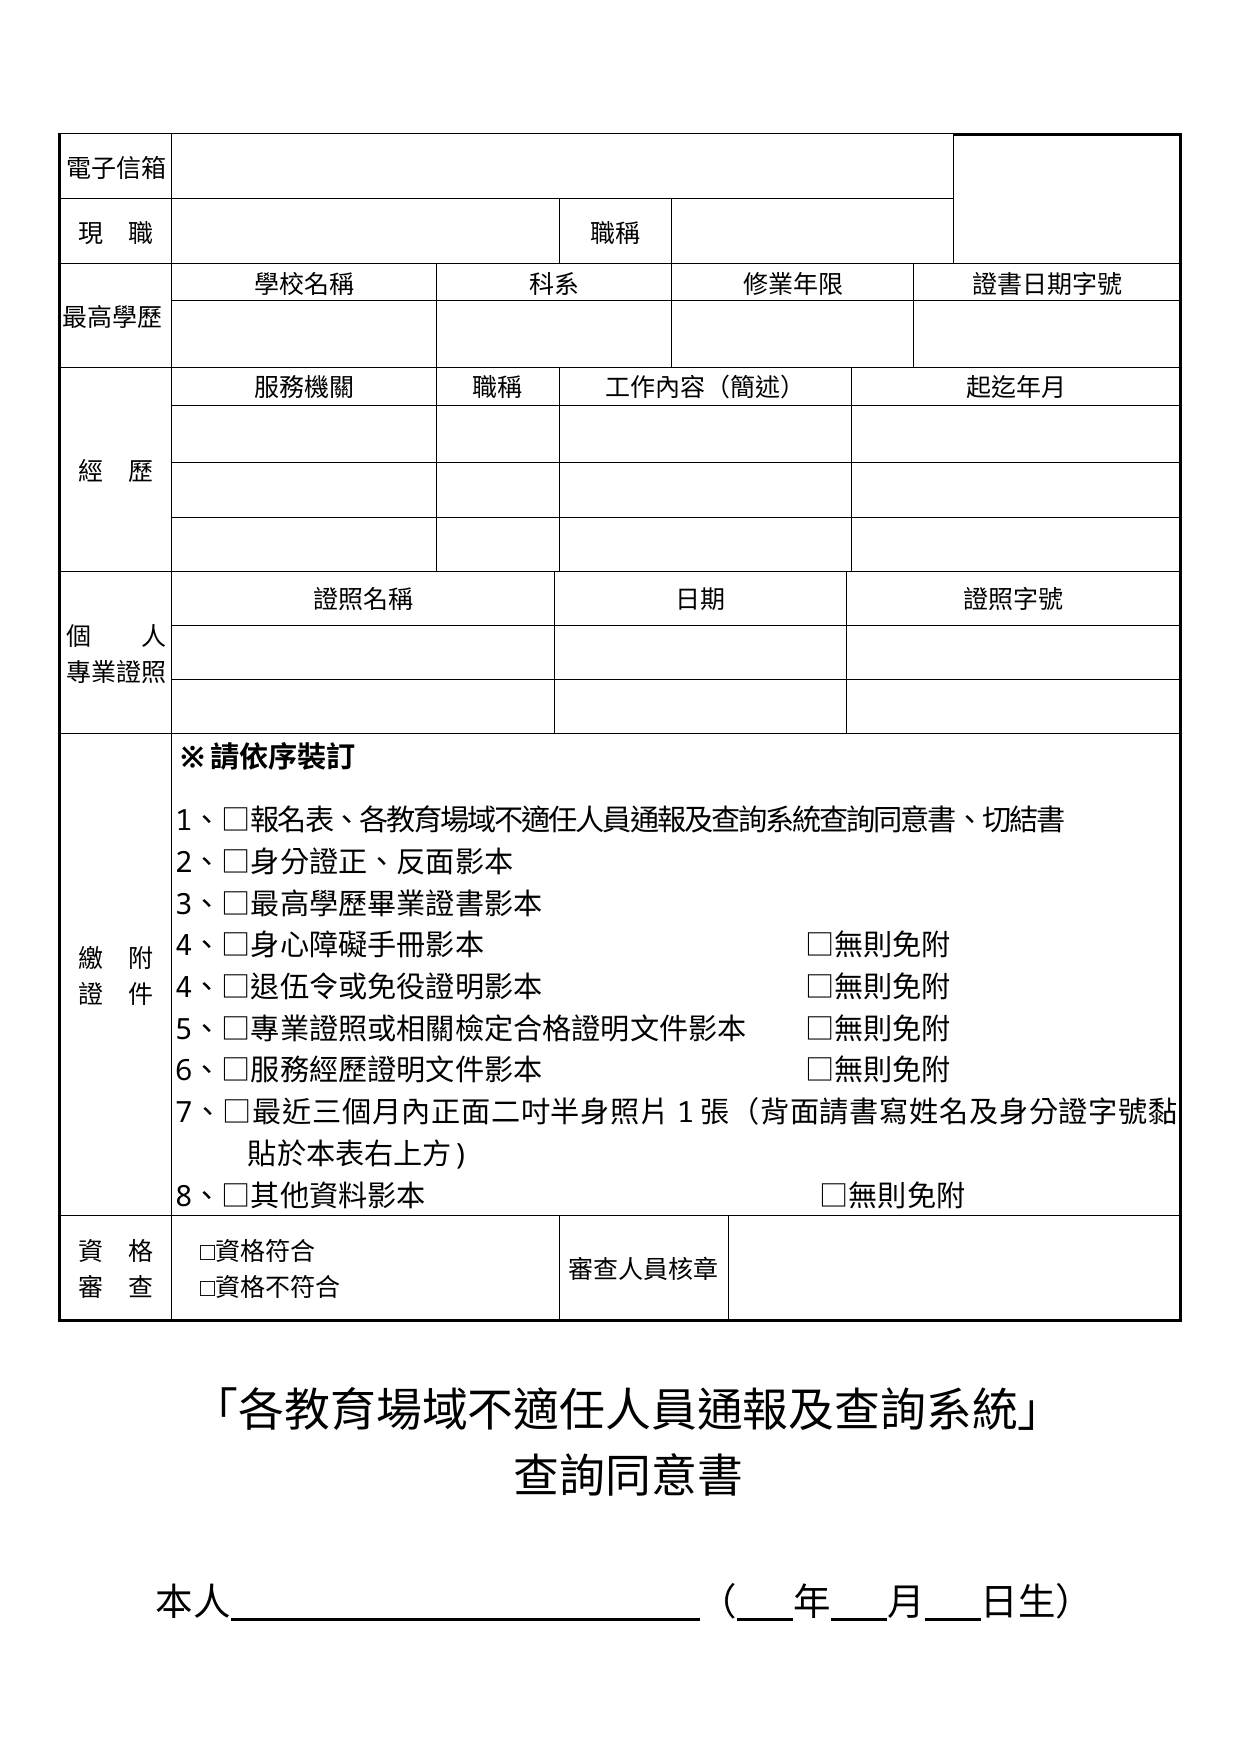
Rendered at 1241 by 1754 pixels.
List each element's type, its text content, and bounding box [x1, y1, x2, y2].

table_cell 科系 [437, 264, 671, 300]
table_cell [437, 518, 559, 571]
table_cell [560, 406, 851, 462]
table_cell 修業年限 [672, 264, 913, 300]
table_cell [172, 199, 559, 263]
table_cell [437, 301, 671, 367]
table_header [954, 136, 1179, 263]
table_cell [437, 406, 559, 462]
table_cell 證照名稱 [172, 572, 554, 625]
table_cell 個 人 專業證照 [61, 572, 171, 733]
table_cell 職稱 [560, 199, 671, 263]
table_cell [437, 463, 559, 517]
table_cell 經 歷 [61, 368, 171, 571]
text 查詢同意書 [118, 1439, 1138, 1506]
table_cell 證書日期字號 [914, 264, 1179, 300]
table_cell 審查人員核章 [560, 1216, 728, 1319]
table_cell 學校名稱 [172, 264, 436, 300]
table_cell [914, 301, 1179, 367]
table_cell ※請依序裝訂 1、□報名表、各教育場域不適任人員通報及查詢系統查詢同意書、切結書 2、□身分證正、反面影本 3、□最高學歷畢業證書影本 4、□身心障礙手冊影本 □無則免附 4、□退伍令或免役證明影本 □無則免附 5、□專業證照或相關檢定合格證明文件影本 □無則免附 6、□服務經歷證明文件影本 □無則免附 7、□最近三個月內正面二吋半身照片1張（背面請書寫姓名及身分證字號黏貼於本表右上方) 8、□其他資料影本 □無則免附 [172, 734, 1179, 1215]
table_cell [560, 518, 851, 571]
table_cell 起迄年月 [852, 368, 1179, 405]
text 「各教育場域不適任人員通報及查詢系統」 [118, 1373, 1138, 1439]
table_cell [852, 406, 1179, 462]
table_cell 資 格 審 查 [61, 1216, 171, 1319]
table_cell [847, 626, 1179, 679]
table_cell 最高學歷 [61, 264, 171, 367]
table_cell [172, 626, 554, 679]
table_cell [847, 680, 1179, 733]
table_cell 工作內容（簡述） [560, 368, 851, 405]
table_cell 職稱 [437, 368, 559, 405]
table_cell [852, 463, 1179, 517]
table_cell [555, 680, 846, 733]
table_cell [172, 680, 554, 733]
table_cell [729, 1216, 1179, 1319]
table_cell [672, 199, 953, 263]
table_cell 現 職 [61, 199, 171, 263]
table_cell [555, 626, 846, 679]
table_cell 電子信箱 [61, 134, 171, 198]
text 本人 （ 年 月 日生） [118, 1549, 1122, 1632]
table_cell [172, 406, 436, 462]
table_cell [172, 134, 953, 198]
table_cell [672, 301, 913, 367]
table_cell [172, 463, 436, 517]
table_cell [172, 518, 436, 571]
table_cell [560, 463, 851, 517]
table_cell □資格符合 □資格不符合 [172, 1216, 559, 1319]
table_cell 服務機關 [172, 368, 436, 405]
table_cell 證照字號 [847, 572, 1179, 625]
table_cell 繳 附 證 件 [61, 734, 171, 1215]
table_cell 日期 [555, 572, 846, 625]
table_cell [852, 518, 1179, 571]
table_cell [172, 301, 436, 367]
